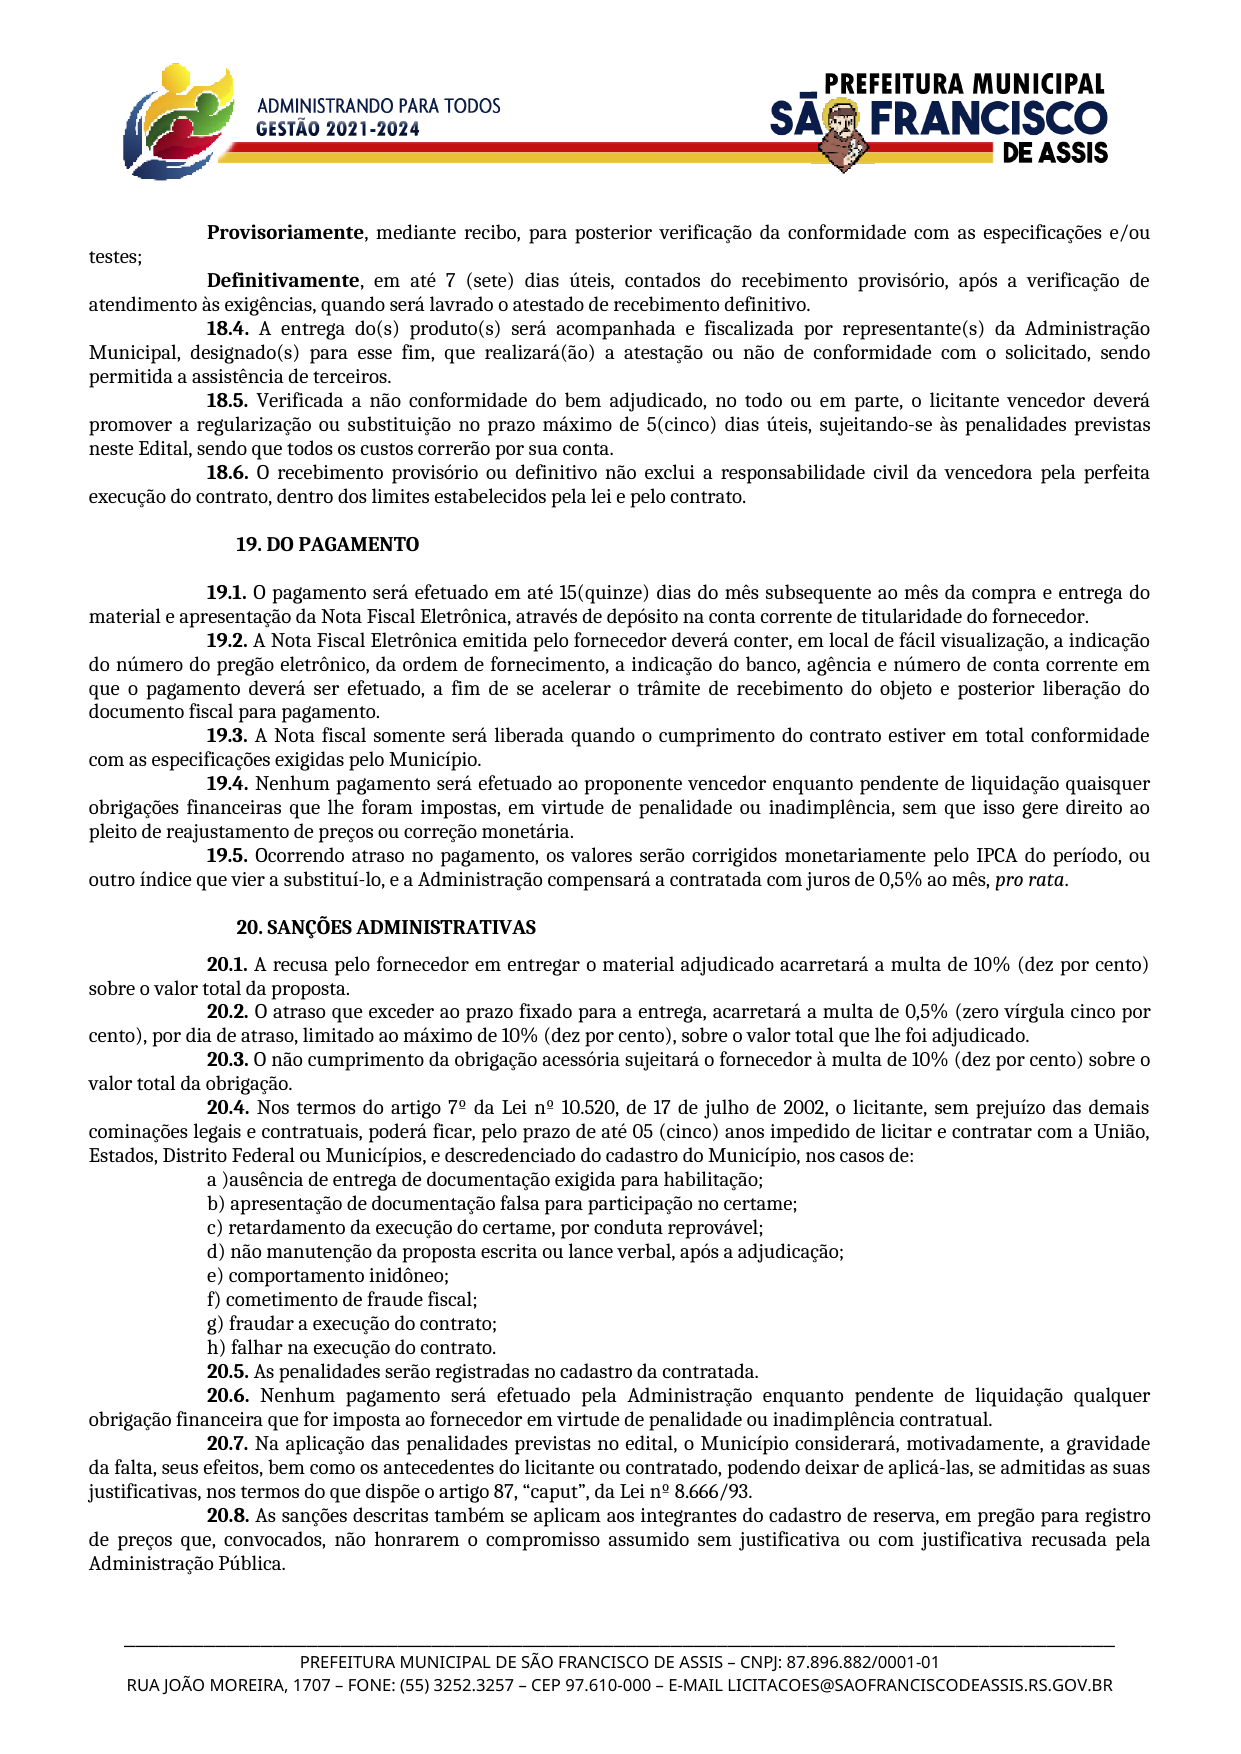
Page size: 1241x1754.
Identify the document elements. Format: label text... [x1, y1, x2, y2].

text 18.6. O recebimento provisório ou definitivo não exclui a responsabilidade civil da vencedora pela perfeita execução do contrato, dentro dos limites estabelecidos pela lei e pelo contrato. [89, 461, 1152, 508]
text 20.3. O não cumprimento da obrigação acessória sujeitará o fornecedor à multa de 10% (dez por cento) sobre o valor total da obrigação. [89, 1048, 1152, 1096]
text 18.4. A entrega do(s) produto(s) será acompanhada e fiscalizada por representante(s) da Administração Municipal, designado(s) para esse fim, que realizará(ão) a atestação ou não de conformidade com o solicitado, sendo permitida a assistência de terceiros. [89, 317, 1152, 389]
text 19. DO PAGAMENTO [89, 532, 1152, 556]
text 19.5. Ocorrendo atraso no pagamento, os valores serão corrigidos monetariamente pelo IPCA do período, ou outro índice que vier a substituí-lo, e a Administração compensará a contratada com juros de 0,5% ao mês, pro rata. [89, 844, 1152, 892]
text 20.7. Na aplicação das penalidades previstas no edital, o Município considerará, motivadamente, a gravidade da falta, seus efeitos, bem como os antecedentes do licitante ou contratado, podendo deixar de aplicá-las, se admitidas as suas justificativas, nos termos do que dispõe o artigo 87, “caput”, da Lei nº 8.666/93. [89, 1431, 1152, 1503]
text b) apresentação de documentação falsa para participação no certame; [89, 1192, 1152, 1216]
text 19.1. O pagamento será efetuado em até 15(quinze) dias do mês subsequente ao mês da compra e entrega do material e apresentação da Nota Fiscal Eletrônica, através de depósito na conta corrente de titularidade do fornecedor. [89, 580, 1152, 628]
text 20.6. Nenhum pagamento será efetuado pela Administração enquanto pendente de liquidação qualquer obrigação financeira que for imposta ao fornecedor em virtude de penalidade ou inadimplência contratual. [89, 1383, 1152, 1431]
text d) não manutenção da proposta escrita ou lance verbal, após a adjudicação; [89, 1240, 1152, 1264]
text c) retardamento da execução do certame, por conduta reprovável; [89, 1216, 1152, 1240]
text 20. SANÇÕES ADMINISTRATIVAS [89, 916, 1152, 940]
text 20.5. As penalidades serão registradas no cadastro da contratada. [89, 1359, 1152, 1383]
text e) comportamento inidôneo; [89, 1264, 1152, 1288]
text 20.2. O atraso que exceder ao prazo fixado para a entrega, acarretará a multa de 0,5% (zero vírgula cinco por cento), por dia de atraso, limitado ao máximo de 10% (dez por cento), sobre o valor total que lhe foi adjudicado. [89, 1000, 1152, 1048]
text 19.3. A Nota fiscal somente será liberada quando o cumprimento do contrato estiver em total conformidade com as especificações exigidas pelo Município. [89, 724, 1152, 772]
text 19.4. Nenhum pagamento será efetuado ao proponente vencedor enquanto pendente de liquidação quaisquer obrigações financeiras que lhe foram impostas, em virtude de penalidade ou inadimplência, sem que isso gere direito ao pleito de reajustamento de preços ou correção monetária. [89, 772, 1152, 844]
text f) cometimento de fraude fiscal; [89, 1288, 1152, 1312]
text 20.4. Nos termos do artigo 7º da Lei nº 10.520, de 17 de julho de 2002, o licitante, sem prejuízo das demais cominações legais e contratuais, poderá ficar, pelo prazo de até 05 (cinco) anos impedido de licitar e contratar com a União, Estados, Distrito Federal ou Municípios, e descredenciado do cadastro do Município, nos casos de: [89, 1096, 1152, 1168]
text h) falhar na execução do contrato. [89, 1336, 1152, 1359]
text a )ausência de entrega de documentação exigida para habilitação; [89, 1168, 1152, 1192]
text 18.5. Verificada a não conformidade do bem adjudicado, no todo ou em parte, o licitante vencedor deverá promover a regularização ou substituição no prazo máximo de 5(cinco) dias úteis, sujeitando-se às penalidades previstas neste Edital, sendo que todos os custos correrão por sua conta. [89, 389, 1152, 461]
text 19.2. A Nota Fiscal Eletrônica emitida pelo fornecedor deverá conter, em local de fácil visualização, a indicação do número do pregão eletrônico, da ordem de fornecimento, a indicação do banco, agência e número de conta corrente em que o pagamento deverá ser efetuado, a fim de se acelerar o trâmite de recebimento do objeto e posterior liberação do documento fiscal para pagamento. [89, 628, 1152, 724]
text Definitivamente, em até 7 (sete) dias úteis, contados do recebimento provisório, após a verificação de atendimento às exigências, quando será lavrado o atestado de recebimento definitivo. [89, 269, 1152, 317]
text Provisoriamente, mediante recibo, para posterior verificação da conformidade com as especificações e/ou testes; [89, 221, 1152, 269]
text g) fraudar a execução do contrato; [89, 1312, 1152, 1336]
text 20.8. As sanções descritas também se aplicam aos integrantes do cadastro de reserva, em pregão para registro de preços que, convocados, não honrarem o compromisso assumido sem justificativa ou com justificativa recusada pela Administração Pública. [89, 1503, 1152, 1575]
text 20.1. A recusa pelo fornecedor em entregar o material adjudicado acarretará a multa de 10% (dez por cento) sobre o valor total da proposta. [89, 952, 1152, 1000]
